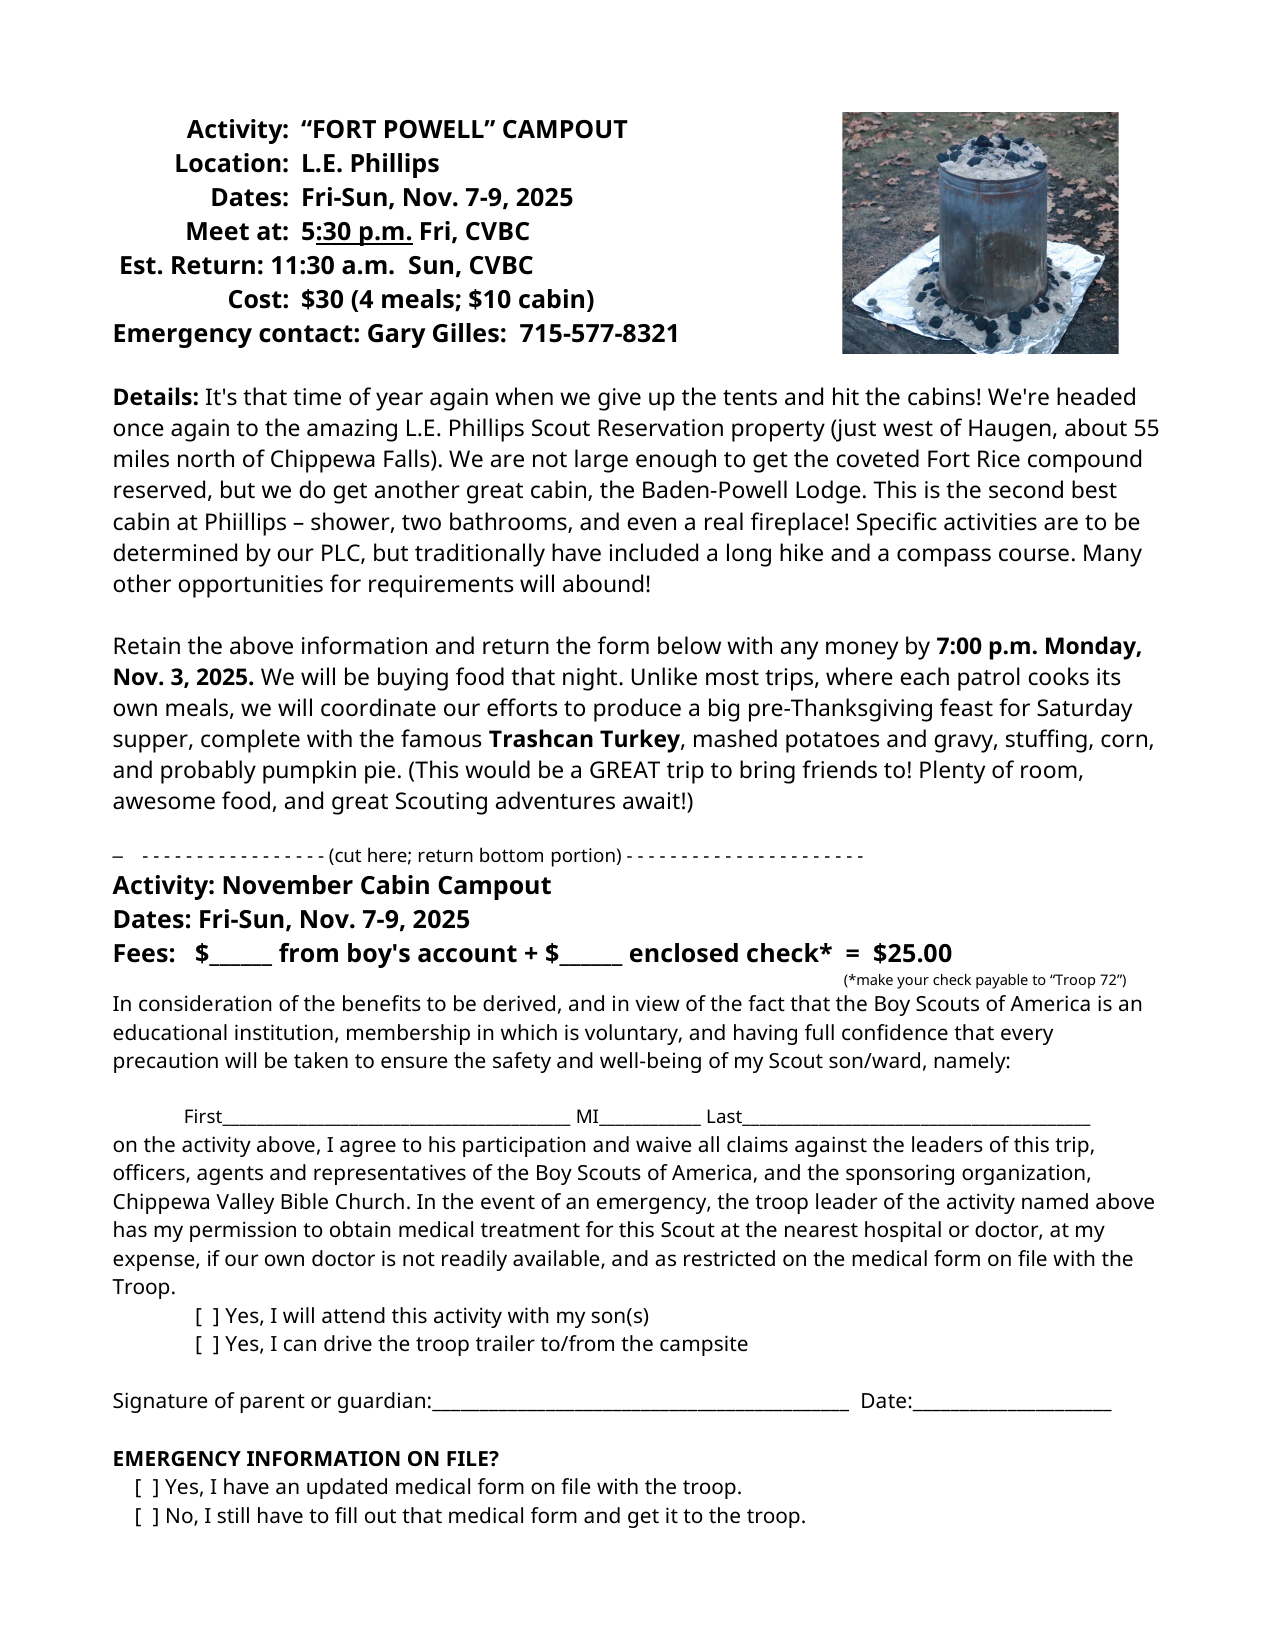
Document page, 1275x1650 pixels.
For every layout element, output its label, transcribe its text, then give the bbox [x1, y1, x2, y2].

text Details: It's that time of year again when we give up the tents and hit the cabins! We're headed once again to the amazing L.E. Phillips Scout Reservation property (just west of Haugen, about 55 miles north of Chippewa Falls). We are not large enough to get the coveted Fort Rice compound reserved, but we do get another great cabin, the Baden-Powell Lodge. This is the second best cabin at Phiillips – shower, two bathrooms, and even a real fireplace! Specific activities are to be determined by our PLC, but traditionally have included a long hike and a compass course. Many other opportunities for requirements will abound! [112, 381, 1162, 598]
text Activity: “FORT POWELL” CAMPOUT [112, 112, 842, 146]
text Dates: Fri-Sun, Nov. 7-9, 2025 [112, 902, 1162, 936]
text EMERGENCY INFORMATION ON FILE? [112, 1443, 1162, 1472]
text [1119, 214, 1162, 248]
text on the activity above, I agree to his participation and waive all claims against the leaders of this trip, officers, agents and representatives of the Boy Scouts of America, and the sponsoring organization, Chippewa Valley Bible Church. In the event of an emergency, the troop leader of the activity named above has my permission to obtain medical treatment for this Scout at the nearest hospital or doctor, at my expense, if our own doctor is not readily available, and as restricted on the medical form on file with the Troop. [112, 1129, 1162, 1301]
text (*make your check payable to “Troop 72”) [112, 970, 1162, 989]
text [1119, 112, 1162, 146]
text In consideration of the benefits to be derived, and in view of the fact that the Boy Scouts of America is an educational institution, membership in which is voluntary, and having full confidence that every precaution will be taken to ensure the safety and well-being of my Scout son/ward, namely: [112, 989, 1162, 1075]
text [ ] Yes, I have an updated medical form on file with the troop. [112, 1472, 1162, 1501]
list - - - - - - - - - - - - - - - - - (cut here; return bottom portion) - - - - - - - - - - - - - - - - - - - - - - [112, 842, 1162, 868]
text Retain the above information and return the form below with any money by 7:00 p.m. Monday, Nov. 3, 2025. We will be buying food that night. Unlike most trips, where each patrol cooks its own meals, we will coordinate our efforts to produce a big pre-Thanksgiving feast for Saturday supper, complete with the famous Trashcan Turkey, mashed potatoes and gravy, stuffing, corn, and probably pumpkin pie. (This would be a GREAT trip to bring friends to! Plenty of room, awesome food, and great Scouting adventures await!) [112, 629, 1162, 816]
text [1119, 180, 1162, 214]
text [1119, 248, 1162, 282]
text [ ] Yes, I will attend this activity with my son(s) [112, 1301, 1162, 1329]
text [1119, 282, 1162, 316]
text First_________________________________________ MI____________ Last_________________________________________ [112, 1103, 1162, 1129]
picture [842, 112, 1119, 354]
text Location: L.E. Phillips [112, 146, 842, 180]
text Activity: November Cabin Campout [112, 868, 1162, 902]
text Est. Return: 11:30 a.m. Sun, CVBC [112, 248, 842, 282]
text [1119, 316, 1162, 350]
text Fees: $______ from boy's account + $______ enclosed check* = $25.00 [112, 936, 1162, 970]
text Signature of parent or guardian:____________________________________________ Date:_____________________ [112, 1386, 1162, 1415]
text [ ] No, I still have to fill out that medical form and get it to the troop. [112, 1501, 1162, 1529]
text Emergency contact: Gary Gilles: 715-577-8321 [112, 316, 842, 350]
text [ ] Yes, I can drive the troop trailer to/from the campsite [112, 1329, 1162, 1358]
text [1119, 146, 1162, 180]
text Cost: $30 (4 meals; $10 cabin) [112, 282, 842, 316]
text Meet at: 5:30 p.m. Fri, CVBC [112, 214, 842, 248]
text Dates: Fri-Sun, Nov. 7-9, 2025 [112, 180, 842, 214]
